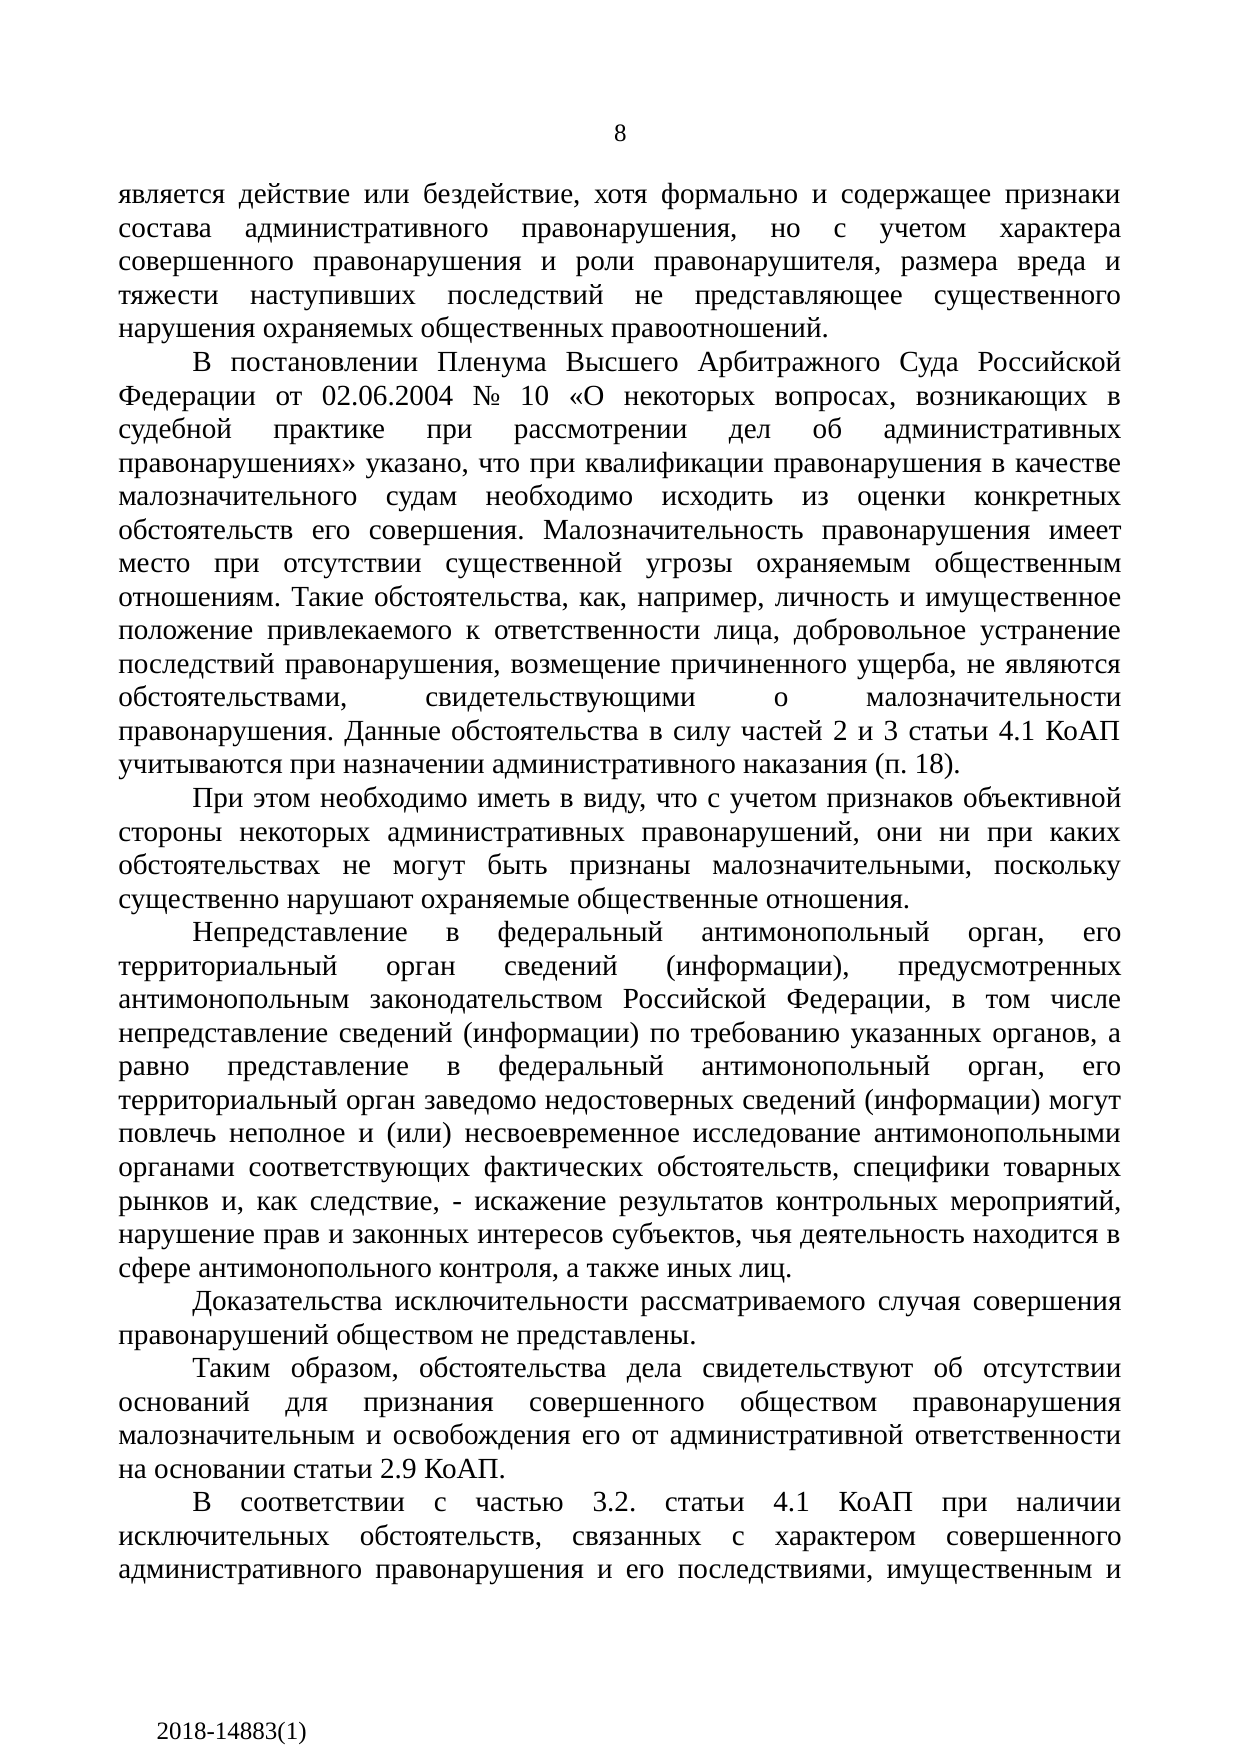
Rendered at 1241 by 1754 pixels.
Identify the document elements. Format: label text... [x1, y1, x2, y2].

text В постановлении Пленума Высшего Арбитражного Суда Российской Федерации от 02.06.2004 № 10 «О некоторых вопросах, возникающих в судебной практике при рассмотрении дел об административных правонарушениях» указано, что при квалификации правонарушения в качестве малозначительного судам необходимо исходить из оценки конкретных обстоятельств его совершения. Малозначительность правонарушения имеет место при отсутствии существенной угрозы охраняемым общественным отношениям. Такие обстоятельства, как, например, личность и имущественное положение привлекаемого к ответственности лица, добровольное устранение последствий правонарушения, возмещение причиненного ущерба, не являются обстоятельствами, свидетельствующими о малозначительности правонарушения. Данные обстоятельства в силу частей 2 и 3 статьи 4.1 КоАП учитываются при назначении административного наказания (п. 18). [118, 344, 1122, 780]
text Непредставление в федеральный антимонопольный орган, его территориальный орган сведений (информации), предусмотренных антимонопольным законодательством Российской Федерации, в том числе непредставление сведений (информации) по требованию указанных органов, а равно представление в федеральный антимонопольный орган, его территориальный орган заведомо недостоверных сведений (информации) могут повлечь неполное и (или) несвоевременное исследование антимонопольными органами соответствующих фактических обстоятельств, специфики товарных рынков и, как следствие, - искажение результатов контрольных мероприятий, нарушение прав и законных интересов субъектов, чья деятельность находится в сфере антимонопольного контроля, а также иных лиц. [118, 914, 1122, 1283]
text является действие или бездействие, хотя формально и содержащее признаки состава административного правонарушения, но с учетом характера совершенного правонарушения и роли правонарушителя, размера вреда и тяжести наступивших последствий не представляющее существенного нарушения охраняемых общественных правоотношений. [118, 176, 1122, 344]
text Доказательства исключительности рассматриваемого случая совершения правонарушений обществом не представлены. [118, 1283, 1122, 1350]
text В соответствии с частью 3.2. статьи 4.1 КоАП при наличии исключительных обстоятельств, связанных с характером совершенного административного правонарушения и его последствиями, имущественным и [118, 1484, 1122, 1585]
text При этом необходимо иметь в виду, что с учетом признаков объективной стороны некоторых административных правонарушений, они ни при каких обстоятельствах не могут быть признаны малозначительными, поскольку существенно нарушают охраняемые общественные отношения. [118, 780, 1122, 914]
text Таким образом, обстоятельства дела свидетельствуют об отсутствии оснований для признания совершенного обществом правонарушения малозначительным и освобождения его от административной ответственности на основании статьи 2.9 КоАП. [118, 1350, 1122, 1484]
